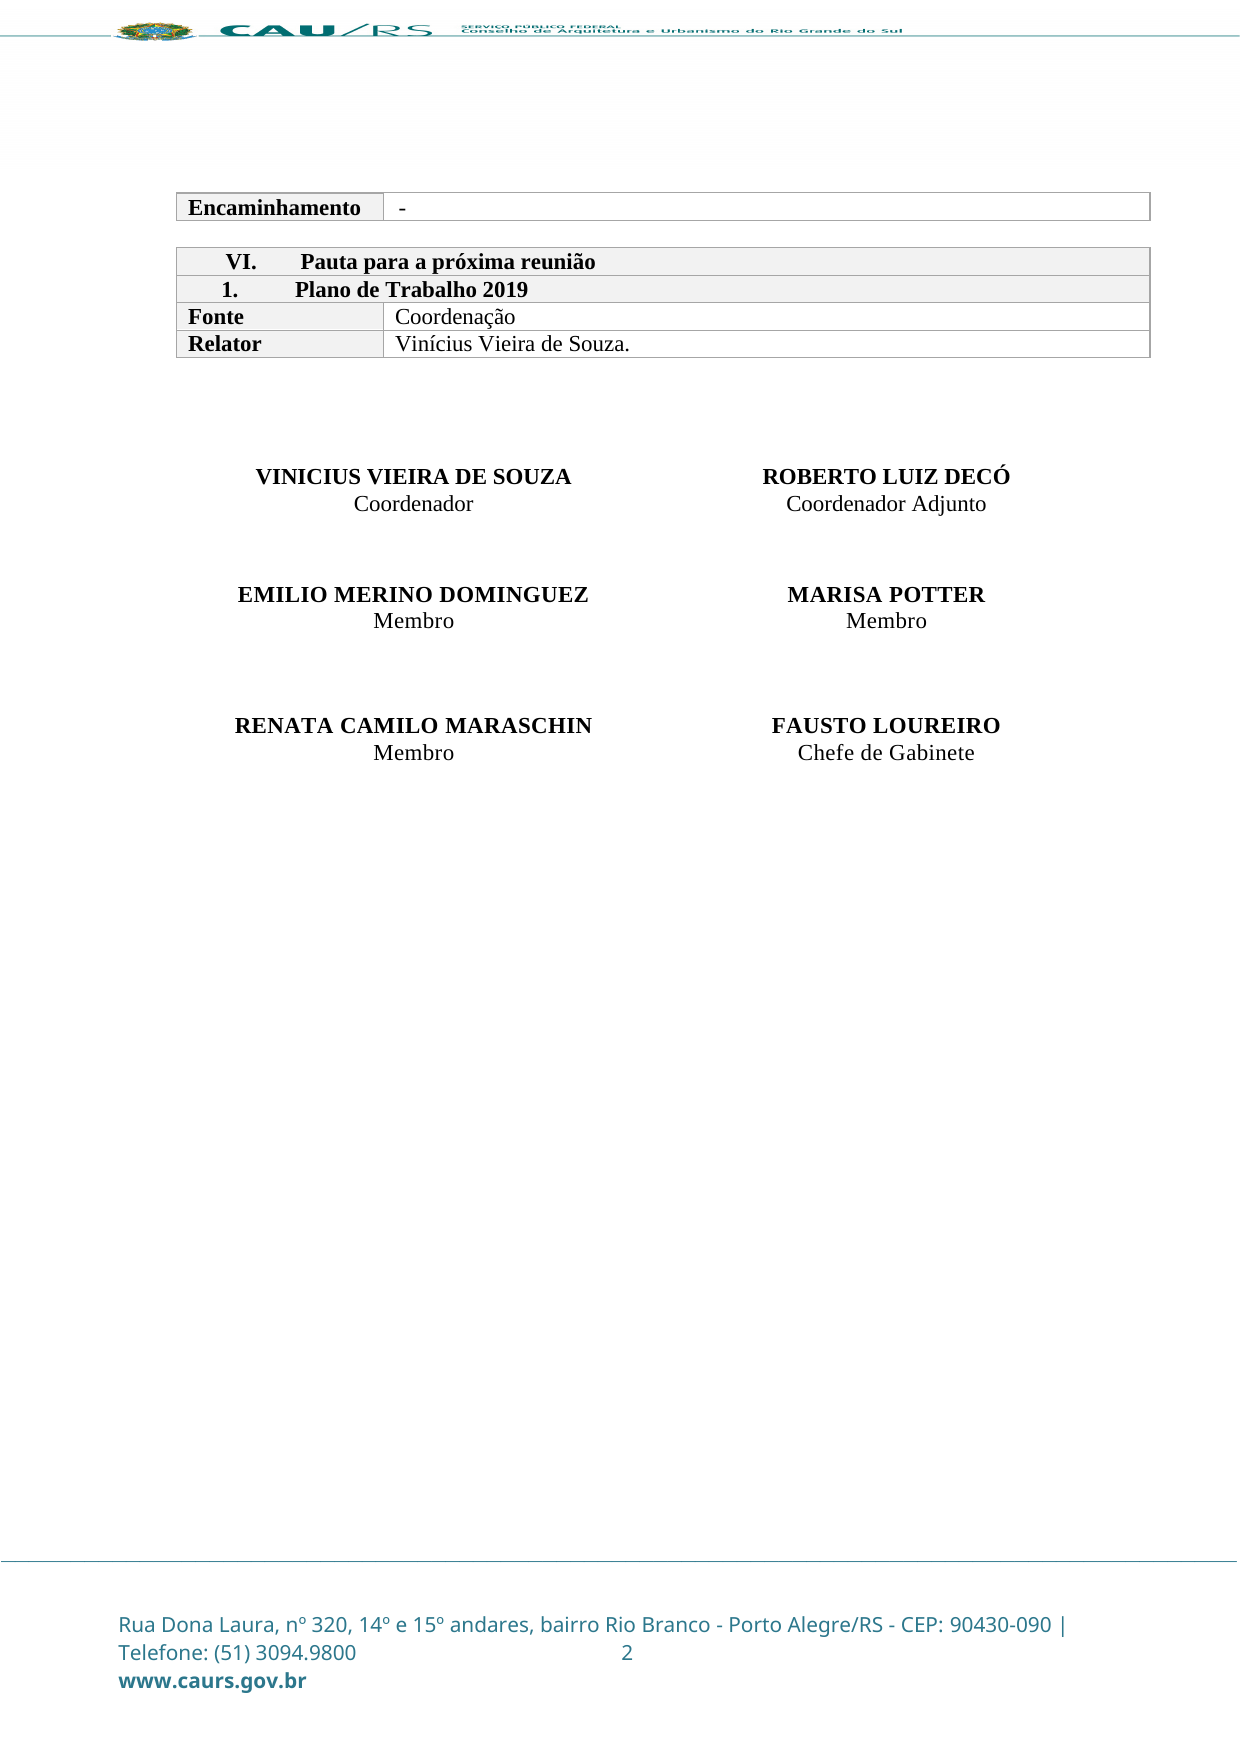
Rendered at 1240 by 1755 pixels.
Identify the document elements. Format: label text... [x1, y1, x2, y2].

table_cell FAUSTO LOUREIRO Chefe de Gabinete [650, 660, 1123, 765]
table_cell Relator [177, 331, 383, 357]
table_cell Vinícius Vieira de Souza. [384, 331, 1149, 357]
table_cell [384, 221, 1150, 247]
table_cell Fonte [177, 303, 383, 329]
table_cell RENATA CAMILO MARASCHIN Membro [177, 660, 650, 765]
table_header VINICIUS VIEIRA DE SOUZA Coordenador [177, 411, 650, 528]
table_cell [177, 221, 383, 247]
table_cell EMILIO MERINO DOMINGUEZ Membro [177, 528, 650, 660]
table_cell marisa potter Membro [650, 528, 1123, 660]
table_cell Coordenação [384, 303, 1149, 329]
table_cell - [384, 193, 1149, 220]
table_cell Encaminhamento [177, 194, 383, 220]
table_cell Pauta para a próxima reunião [177, 248, 1149, 275]
table_header ROBERTO LUIZ DECÓ Coordenador Adjunto [650, 411, 1123, 528]
table_cell Plano de Trabalho 2019 [177, 276, 1149, 302]
